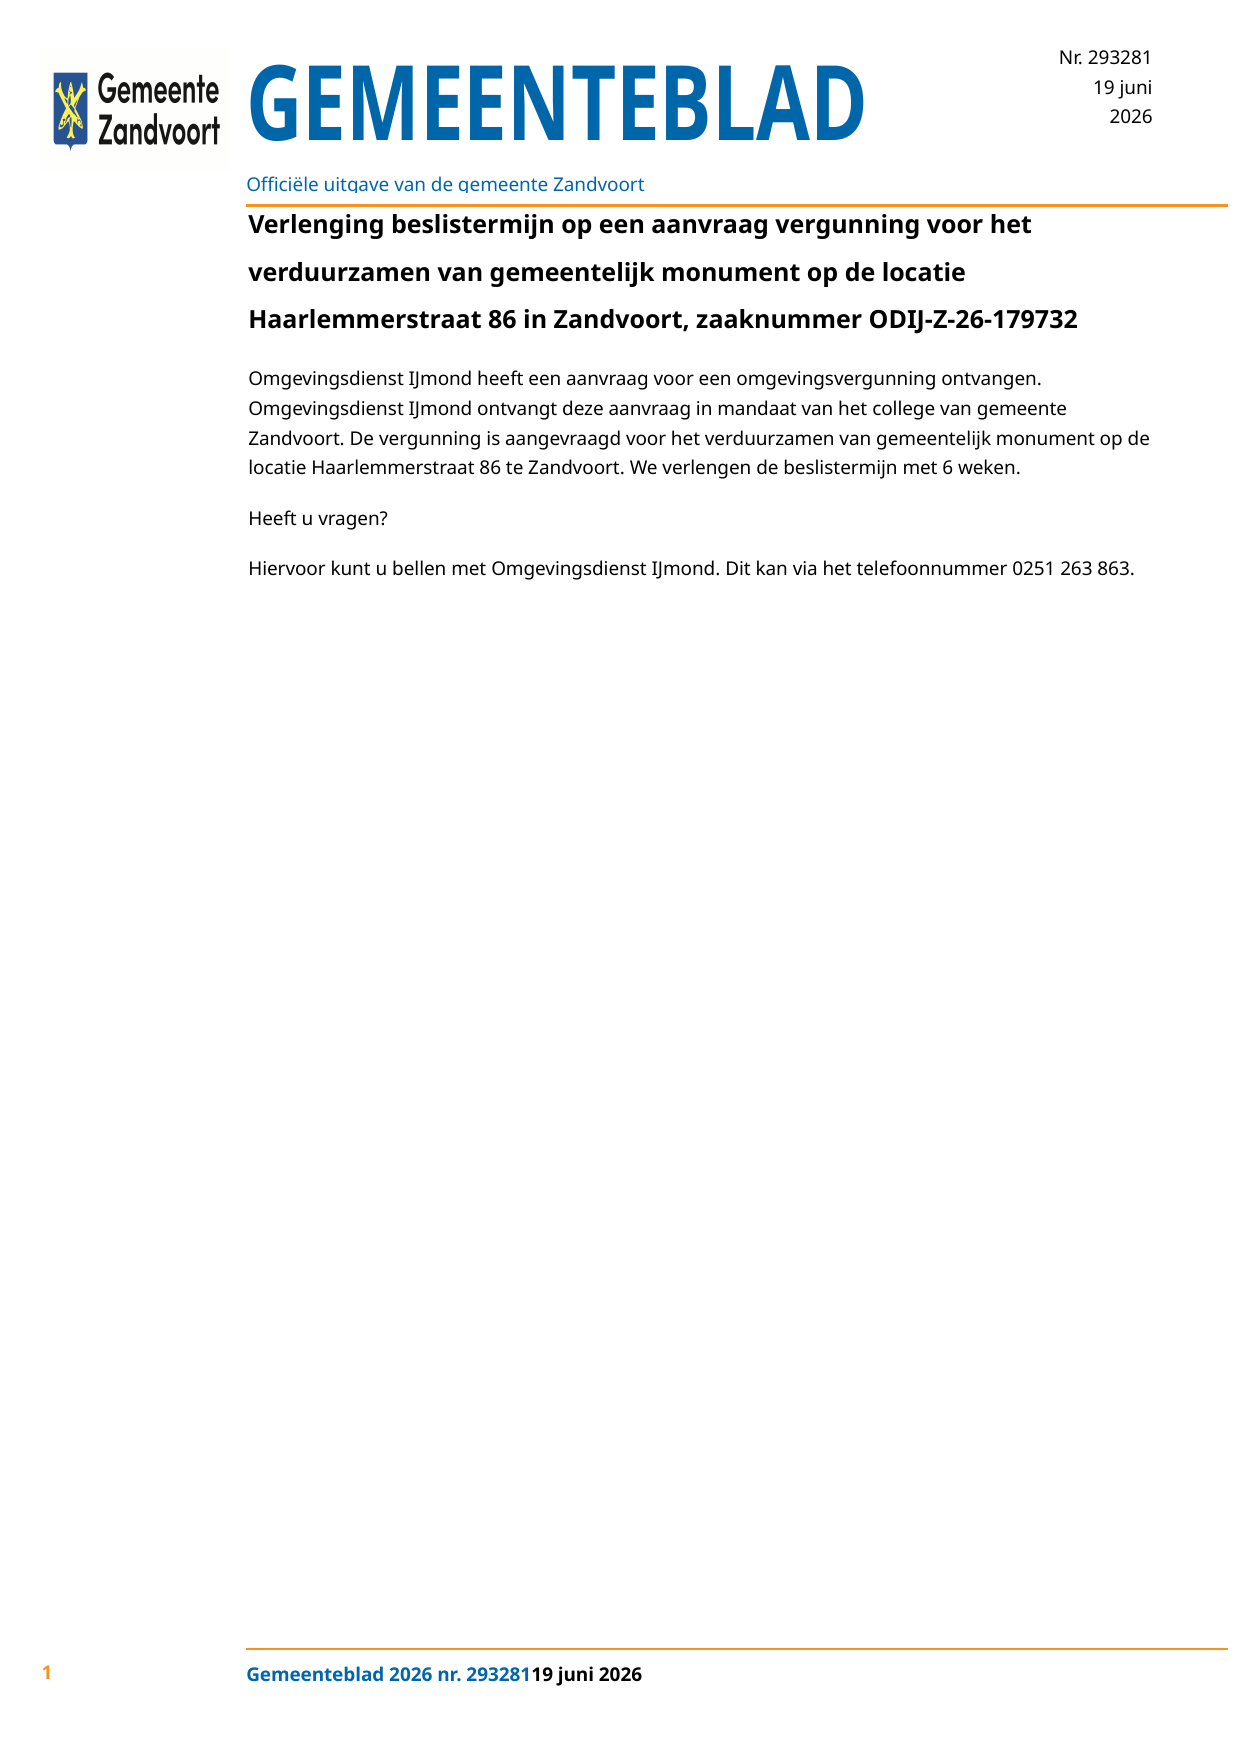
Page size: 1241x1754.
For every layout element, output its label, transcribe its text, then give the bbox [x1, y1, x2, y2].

text Heeft u vragen? [248, 505, 1152, 530]
picture [41, 47, 231, 172]
text Hiervoor kunt u bellen met Omgevingsdienst IJmond. Dit kan via het telefoonnummer 0251 263 863. [248, 555, 1152, 581]
text Omgevingsdienst IJmond heeft een aanvraag voor een omgevingsvergunning ontvangen. Omgevingsdienst IJmond ontvangt deze aanvraag in mandaat van het college van gemeente Zandvoort. De vergunning is aangevraagd voor het verduurzamen van gemeentelijk monument op de locatie Haarlemmerstraat 86 te Zandvoort. We verlengen de beslistermijn met 6 weken. [248, 366, 1152, 480]
text Verlenging beslistermijn op een aanvraag vergunning voor het verduurzamen van gemeentelijk monument op de locatie Haarlemmerstraat 86 in Zandvoort, zaaknummer ODIJ-Z-26-179732 [248, 207, 1152, 336]
